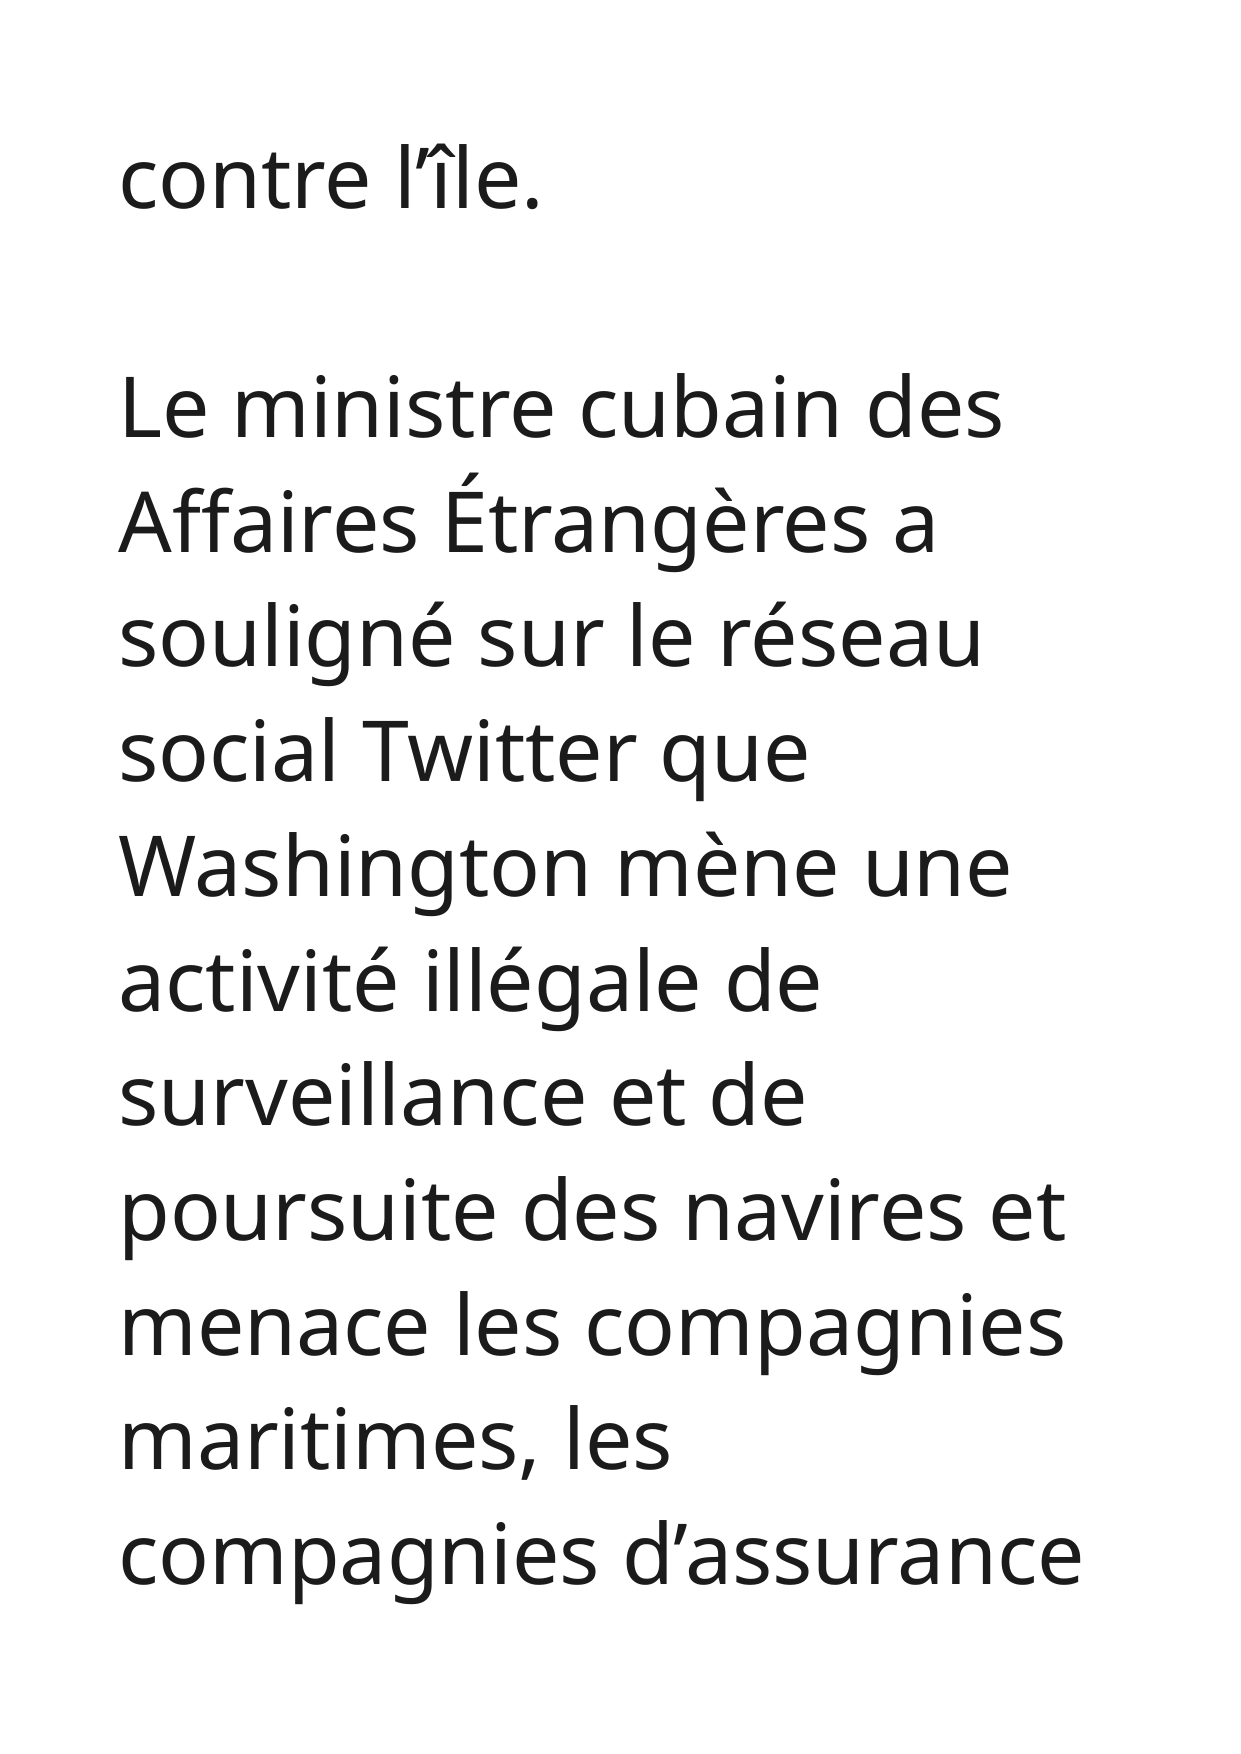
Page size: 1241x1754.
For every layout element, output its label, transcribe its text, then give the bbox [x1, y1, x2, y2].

text contre l’île. Le ministre cubain des Affaires Étrangères a souligné sur le réseau social Twitter que Washington mène une activité illégale de surveillance et de poursuite des navires et menace les compagnies maritimes, les compagnies d’assurance [118, 118, 1122, 1609]
